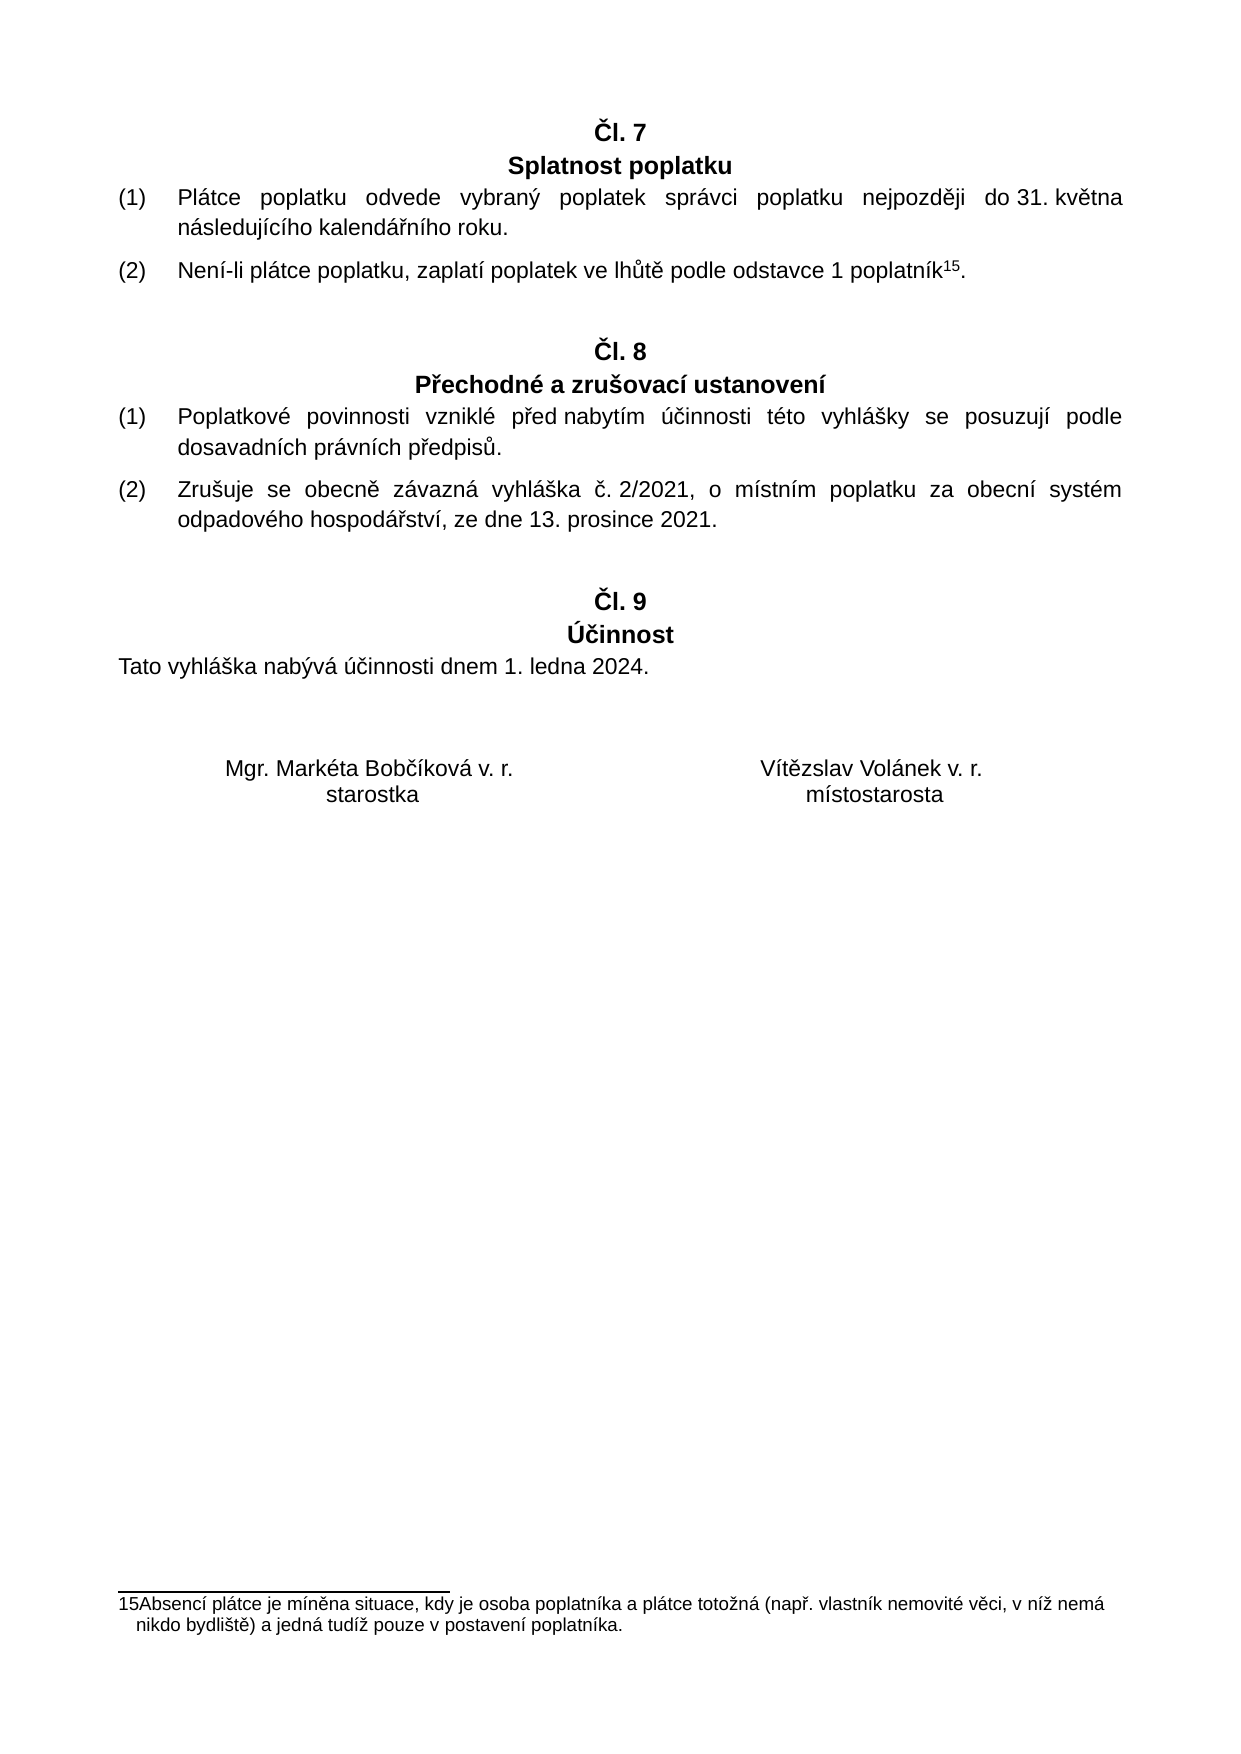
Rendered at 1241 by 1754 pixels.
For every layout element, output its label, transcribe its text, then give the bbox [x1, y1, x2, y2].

table_cell [118, 814, 620, 932]
list Zrušuje se obecně závazná vyhláška č. 2/2021, o místním poplatku za obecní systém odpadového hospodářství, ze dne 13. prosince 2021. [118, 476, 1122, 533]
subtitle Čl. 7 Splatnost poplatku [118, 118, 1122, 180]
table_header Vítězslav Volánek v. r. místostarosta [620, 695, 1122, 813]
list Plátce poplatku odvede vybraný poplatek správci poplatku nejpozději do 31. května následujícího kalendářního roku. [118, 184, 1122, 241]
list Není-li plátce poplatku, zaplatí poplatek ve lhůtě podle odstavce 1 poplatník. [118, 257, 1122, 283]
subtitle Čl. 9 Účinnost [118, 587, 1122, 648]
table_header Mgr. Markéta Bobčíková v. r. starostka [118, 695, 620, 813]
subtitle Čl. 8 Přechodné a zrušovací ustanovení [118, 337, 1122, 399]
text Tato vyhláška nabývá účinnosti dnem 1. ledna 2024. [118, 653, 1122, 679]
table_cell [620, 814, 1122, 932]
list Poplatkové povinnosti vzniklé před nabytím účinnosti této vyhlášky se posuzují podle dosavadních právních předpisů. [118, 403, 1122, 460]
list Absencí plátce je míněna situace, kdy je osoba poplatníka a plátce totožná (např. vlastník nemovité věci, v níž nemá nikdo bydliště) a jedná tudíž pouze v postavení poplatníka. [118, 1592, 1122, 1635]
